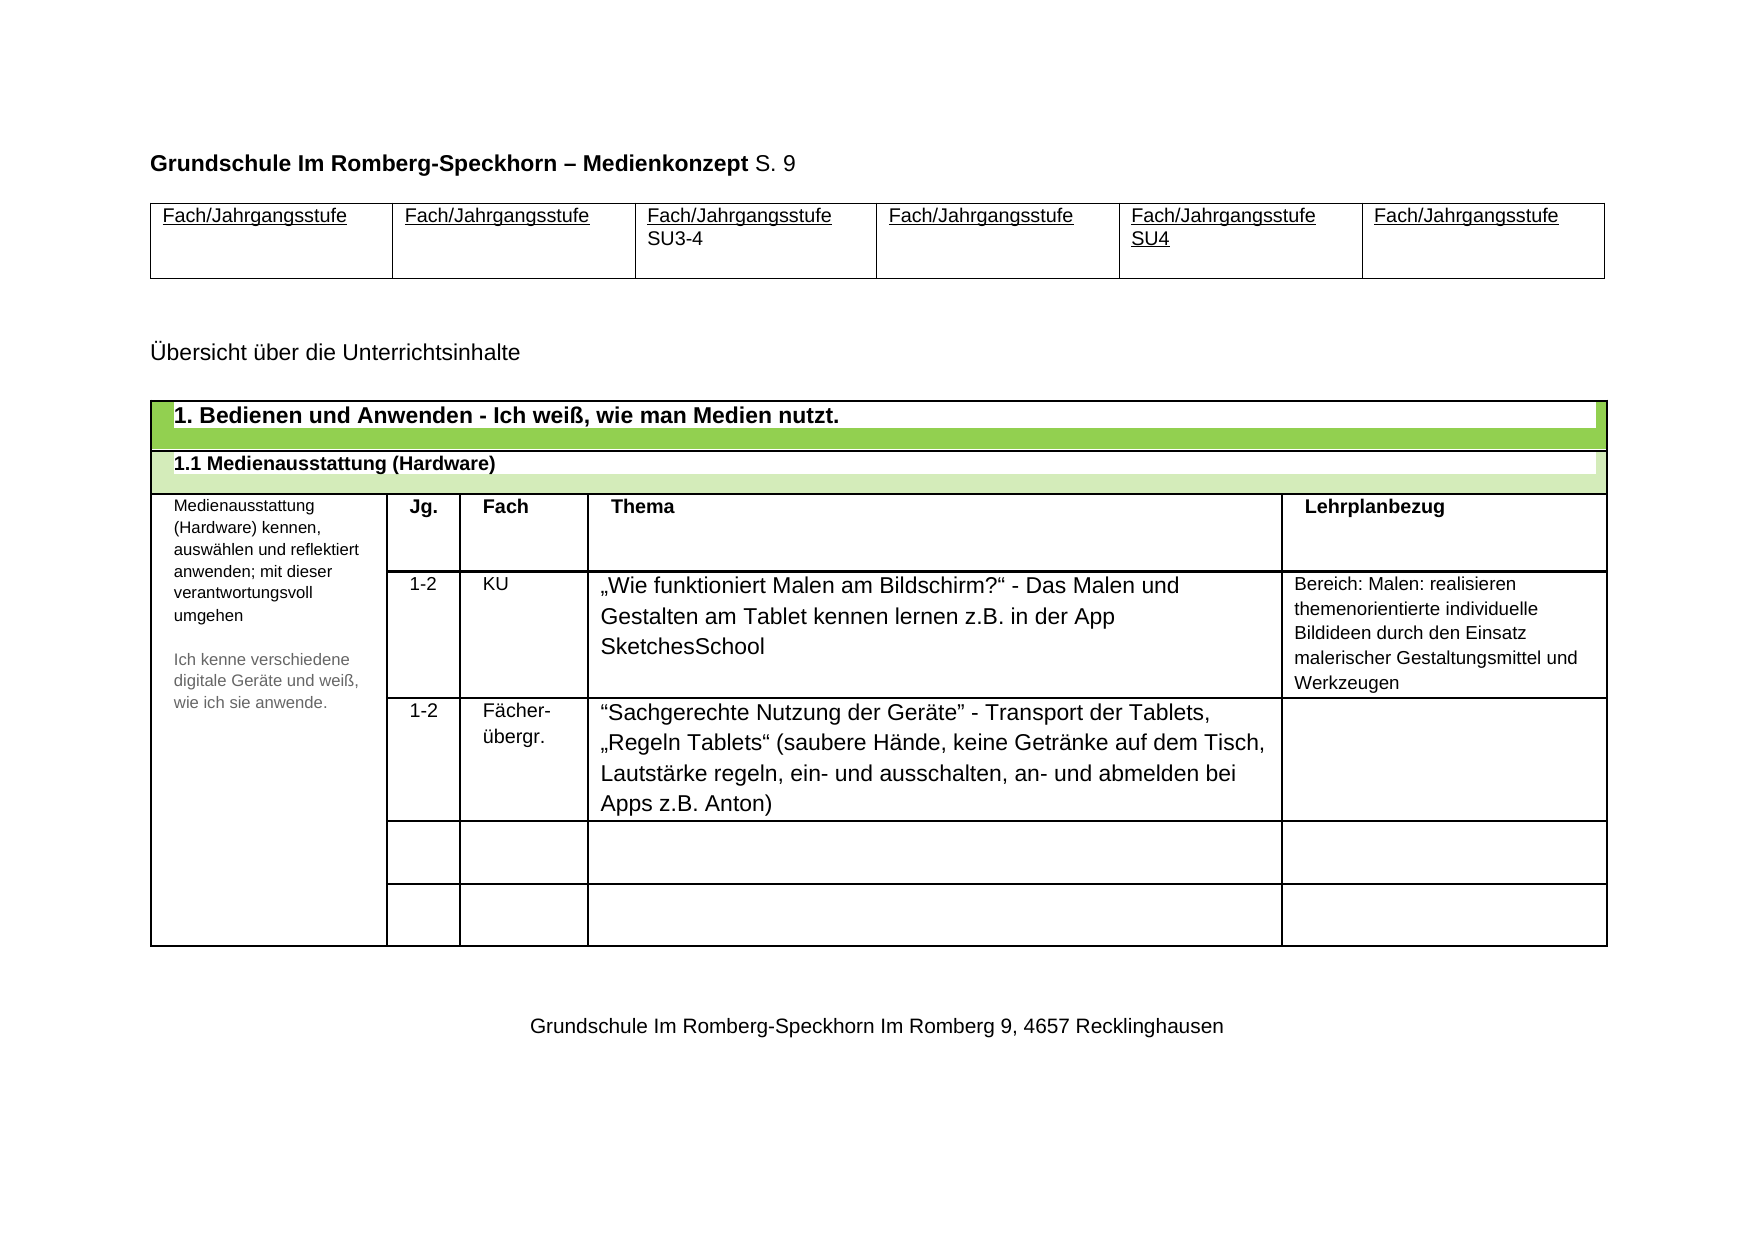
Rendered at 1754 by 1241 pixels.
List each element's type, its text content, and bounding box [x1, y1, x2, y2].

table_cell [388, 822, 459, 882]
table_cell Fach/Jahrgangsstufe [1363, 204, 1604, 278]
table_cell „Wie funktioniert Malen am Bildschirm?“ - Das Malen und Gestalten am Tablet kennen lernen z.B. in der App SketchesSchool [589, 573, 1281, 697]
table_cell KU [461, 573, 587, 697]
table_cell 1.1 Medienausstattung (Hardware) [152, 452, 1606, 493]
table_cell 1-2 [388, 699, 459, 820]
table_cell Fach/Jahrgangsstufe SU4 [1120, 204, 1362, 278]
table_cell [589, 885, 1281, 945]
table_cell “Sachgerechte Nutzung der Geräte” - Transport der Tablets, „Regeln Tablets“ (saubere Hände, keine Getränke auf dem Tisch, Lautstärke regeln, ein- und ausschalten, an- und abmelden bei Apps z.B. Anton) [589, 699, 1281, 820]
table_cell Jg. [388, 495, 459, 570]
table_cell Fach/Jahrgangsstufe [151, 204, 392, 278]
table_cell Fach/Jahrgangsstufe SU3-4 [636, 204, 876, 278]
table_cell Fach/Jahrgangsstufe [877, 204, 1119, 278]
table_cell [461, 822, 587, 882]
table_cell [461, 885, 587, 945]
text Übersicht über die Unterrichtsinhalte [521, 339, 1604, 366]
table_header 1. Bedienen und Anwenden - Ich weiß, wie man Medien nutzt. [152, 402, 1606, 449]
table_cell [388, 885, 459, 945]
table_cell Fächer-übergr. [461, 699, 587, 820]
table_cell [589, 822, 1281, 882]
table_cell Thema [589, 495, 1281, 570]
table_cell Fach/Jahrgangsstufe [393, 204, 635, 278]
table_cell [1283, 822, 1606, 882]
table_cell [1283, 699, 1606, 820]
table_cell [1283, 885, 1606, 945]
table_cell Fach [461, 495, 587, 570]
table_cell Lehrplanbezug [1283, 495, 1606, 570]
table_cell Medienausstattung (Hardware) kennen, auswählen und reflektiert anwenden; mit dieser verantwortungsvoll umgehen Ich kenne verschiedene digitale Geräte und weiß, wie ich sie anwende. [152, 495, 386, 945]
table_cell 1-2 [388, 573, 459, 697]
table_cell Bereich: Malen: realisieren themenorientierte individuelle Bildideen durch den Einsatz malerischer Gestaltungsmittel und Werkzeugen [1283, 573, 1606, 697]
